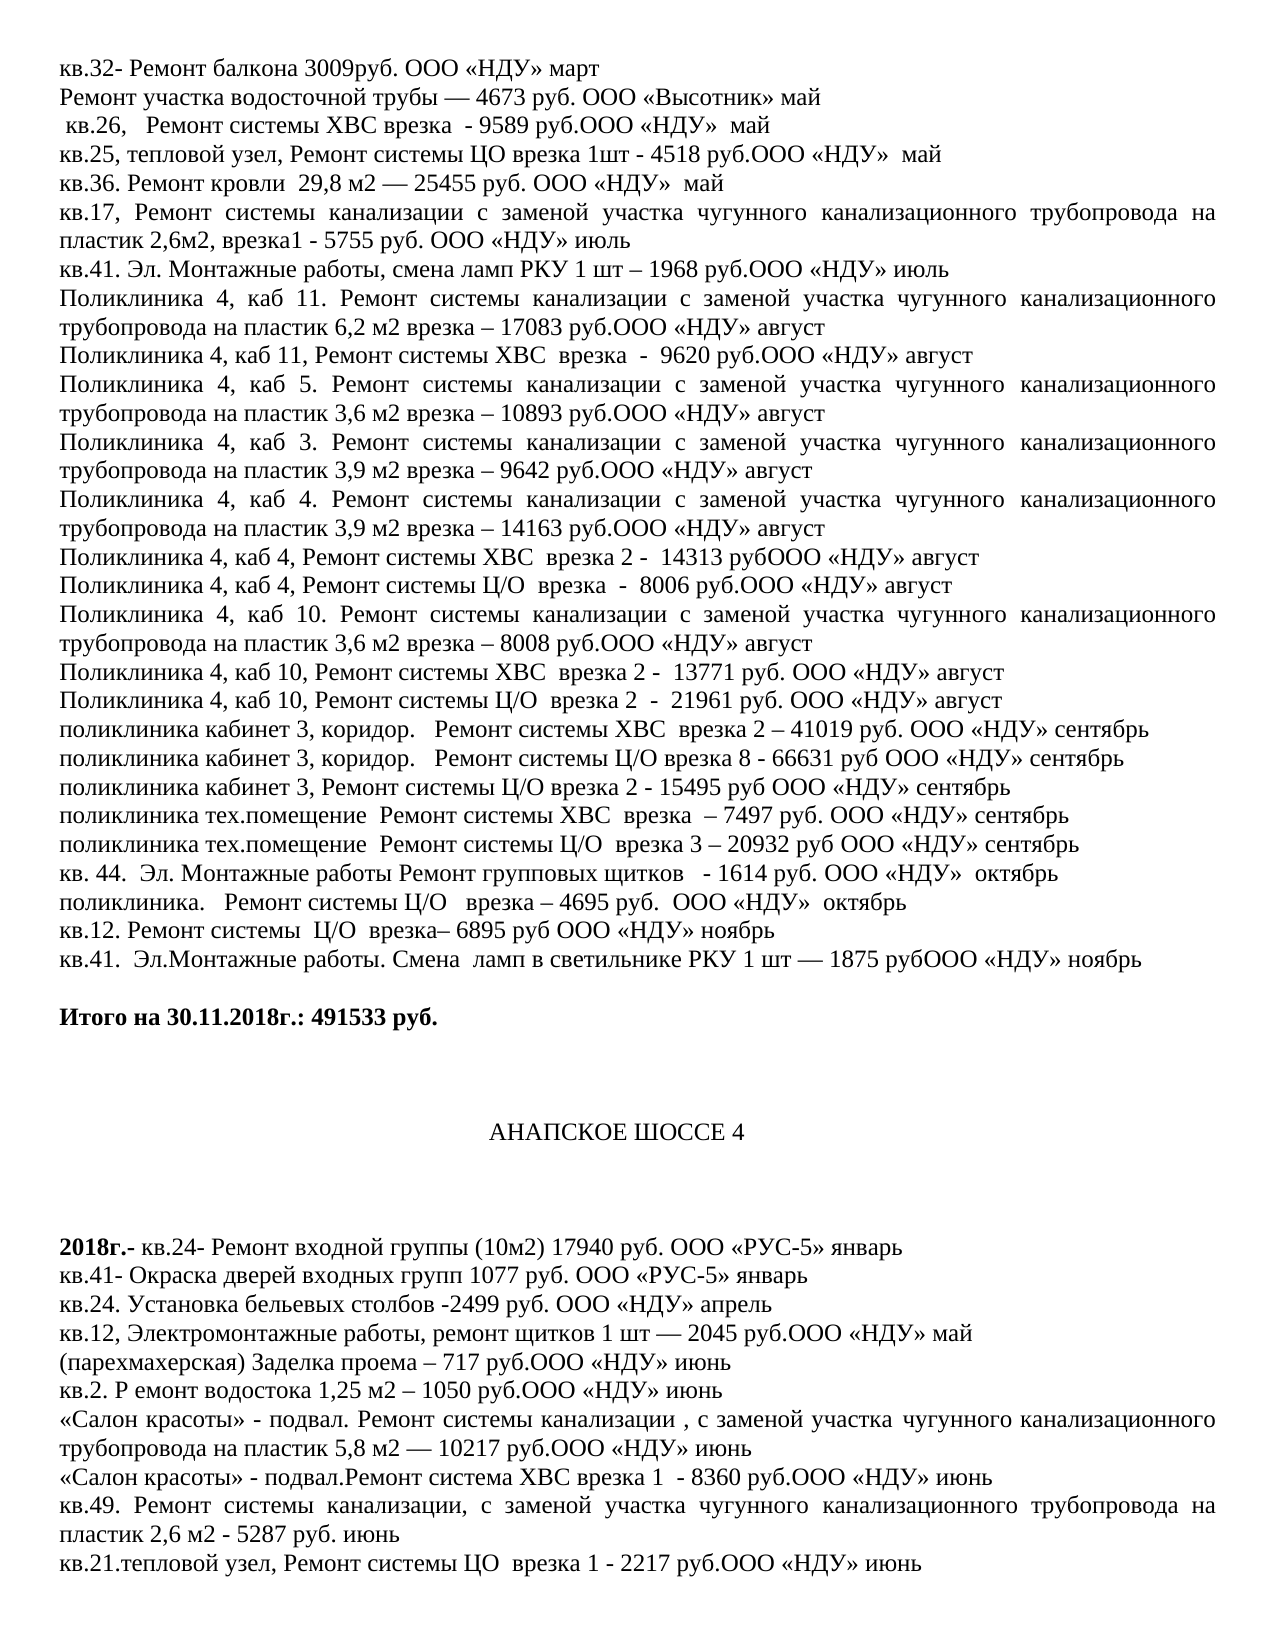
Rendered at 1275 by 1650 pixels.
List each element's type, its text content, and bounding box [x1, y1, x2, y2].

text поликлиника. Ремонт системы Ц/О врезка – 4695 руб. ООО «НДУ» октябрь [59, 887, 1216, 916]
text Поликлиника 4, каб 4, Ремонт системы ХВС врезка 2 - 14313 рубООО «НДУ» август [59, 542, 1216, 571]
text кв.17, Ремонт системы канализации с заменой участка чугунного канализационного трубопровода на пластик 2,6м2, врезка1 - 5755 руб. ООО «НДУ» июль [59, 197, 1216, 254]
text Поликлиника 4, каб 4, Ремонт системы Ц/О врезка - 8006 руб.ООО «НДУ» август [59, 571, 1216, 599]
text 2018г.- кв.24- Ремонт входной группы (10м2) 17940 руб. ООО «РУС-5» январь [59, 1232, 1216, 1261]
text Поликлиника 4, каб 11, Ремонт системы ХВС врезка - 9620 руб.ООО «НДУ» август [59, 341, 1216, 369]
text поликлиника кабинет 3, Ремонт системы Ц/О врезка 2 - 15495 руб ООО «НДУ» сентябрь [59, 772, 1216, 801]
text Поликлиника 4, каб 10. Ремонт системы канализации с заменой участка чугунного канализационного трубопровода на пластик 3,6 м2 врезка – 8008 руб.ООО «НДУ» август [59, 599, 1216, 657]
text кв.12. Ремонт системы Ц/О врезка– 6895 руб ООО «НДУ» ноябрь [59, 916, 1216, 944]
text Поликлиника 4, каб 5. Ремонт системы канализации с заменой участка чугунного канализационного трубопровода на пластик 3,6 м2 врезка – 10893 руб.ООО «НДУ» август [59, 369, 1216, 427]
text кв.32- Ремонт балкона 3009руб. ООО «НДУ» март [59, 53, 1216, 82]
text кв.12, Электромонтажные работы, ремонт щитков 1 шт — 2045 руб.ООО «НДУ» май [59, 1318, 1216, 1347]
text поликлиника тех.помещение Ремонт системы ХВС врезка – 7497 руб. ООО «НДУ» сентябрь [59, 801, 1216, 829]
text «Салон красоты» - подвал. Ремонт системы канализации , с заменой участка чугунного канализационного трубопровода на пластик 5,8 м2 — 10217 руб.ООО «НДУ» июнь [59, 1404, 1216, 1462]
text «Салон красоты» - подвал.Ремонт система ХВС врезка 1 - 8360 руб.ООО «НДУ» июнь [59, 1462, 1216, 1491]
text кв.41- Окраска дверей входных групп 1077 руб. ООО «РУС-5» январь [59, 1261, 1216, 1289]
text кв.41. Эл.Монтажные работы. Смена ламп в светильнике РКУ 1 шт — 1875 рубООО «НДУ» ноябрь [59, 944, 1216, 973]
text кв.21.тепловой узел, Ремонт системы ЦО врезка 1 - 2217 руб.ООО «НДУ» июнь [59, 1548, 1216, 1577]
text Поликлиника 4, каб 3. Ремонт системы канализации с заменой участка чугунного канализационного трубопровода на пластик 3,9 м2 врезка – 9642 руб.ООО «НДУ» август [59, 427, 1216, 484]
text поликлиника тех.помещение Ремонт системы Ц/О врезка 3 – 20932 руб ООО «НДУ» сентябрь [59, 829, 1216, 858]
text Поликлиника 4, каб 4. Ремонт системы канализации с заменой участка чугунного канализационного трубопровода на пластик 3,9 м2 врезка – 14163 руб.ООО «НДУ» август [59, 484, 1216, 542]
text поликлиника кабинет 3, коридор. Ремонт системы ХВС врезка 2 – 41019 руб. ООО «НДУ» сентябрь [59, 714, 1216, 743]
text кв.25, тепловой узел, Ремонт системы ЦО врезка 1шт - 4518 руб.ООО «НДУ» май [59, 139, 1216, 168]
text кв. 44. Эл. Монтажные работы Ремонт групповых щитков - 1614 руб. ООО «НДУ» октябрь [59, 858, 1216, 887]
text кв.49. Ремонт системы канализации, с заменой участка чугунного канализационного трубопровода на пластик 2,6 м2 - 5287 руб. июнь [59, 1491, 1216, 1548]
text Ремонт участка водосточной трубы — 4673 руб. ООО «Высотник» май [59, 82, 1216, 111]
text Поликлиника 4, каб 11. Ремонт системы канализации с заменой участка чугунного канализационного трубопровода на пластик 6,2 м2 врезка – 17083 руб.ООО «НДУ» август [59, 283, 1216, 341]
text кв.2. Р емонт водостока 1,25 м2 – 1050 руб.ООО «НДУ» июнь [59, 1376, 1216, 1404]
text кв.36. Ремонт кровли 29,8 м2 — 25455 руб. ООО «НДУ» май [59, 168, 1216, 197]
text поликлиника кабинет 3, коридор. Ремонт системы Ц/О врезка 8 - 66631 руб ООО «НДУ» сентябрь [59, 743, 1216, 772]
text (парехмахерская) Заделка проема – 717 руб.ООО «НДУ» июнь [59, 1347, 1216, 1376]
text Итого на 30.11.2018г.: 491533 руб. [59, 1002, 1216, 1031]
text кв.26, Ремонт системы ХВС врезка - 9589 руб.ООО «НДУ» май [59, 111, 1216, 139]
text АНАПСКОЕ ШОССЕ 4 [59, 1117, 1216, 1146]
text Поликлиника 4, каб 10, Ремонт системы Ц/О врезка 2 - 21961 руб. ООО «НДУ» август [59, 686, 1216, 714]
text кв.41. Эл. Монтажные работы, смена ламп РКУ 1 шт – 1968 руб.ООО «НДУ» июль [59, 254, 1216, 283]
text кв.24. Установка бельевых столбов -2499 руб. ООО «НДУ» апрель [59, 1289, 1216, 1318]
text Поликлиника 4, каб 10, Ремонт системы ХВС врезка 2 - 13771 руб. ООО «НДУ» август [59, 657, 1216, 686]
